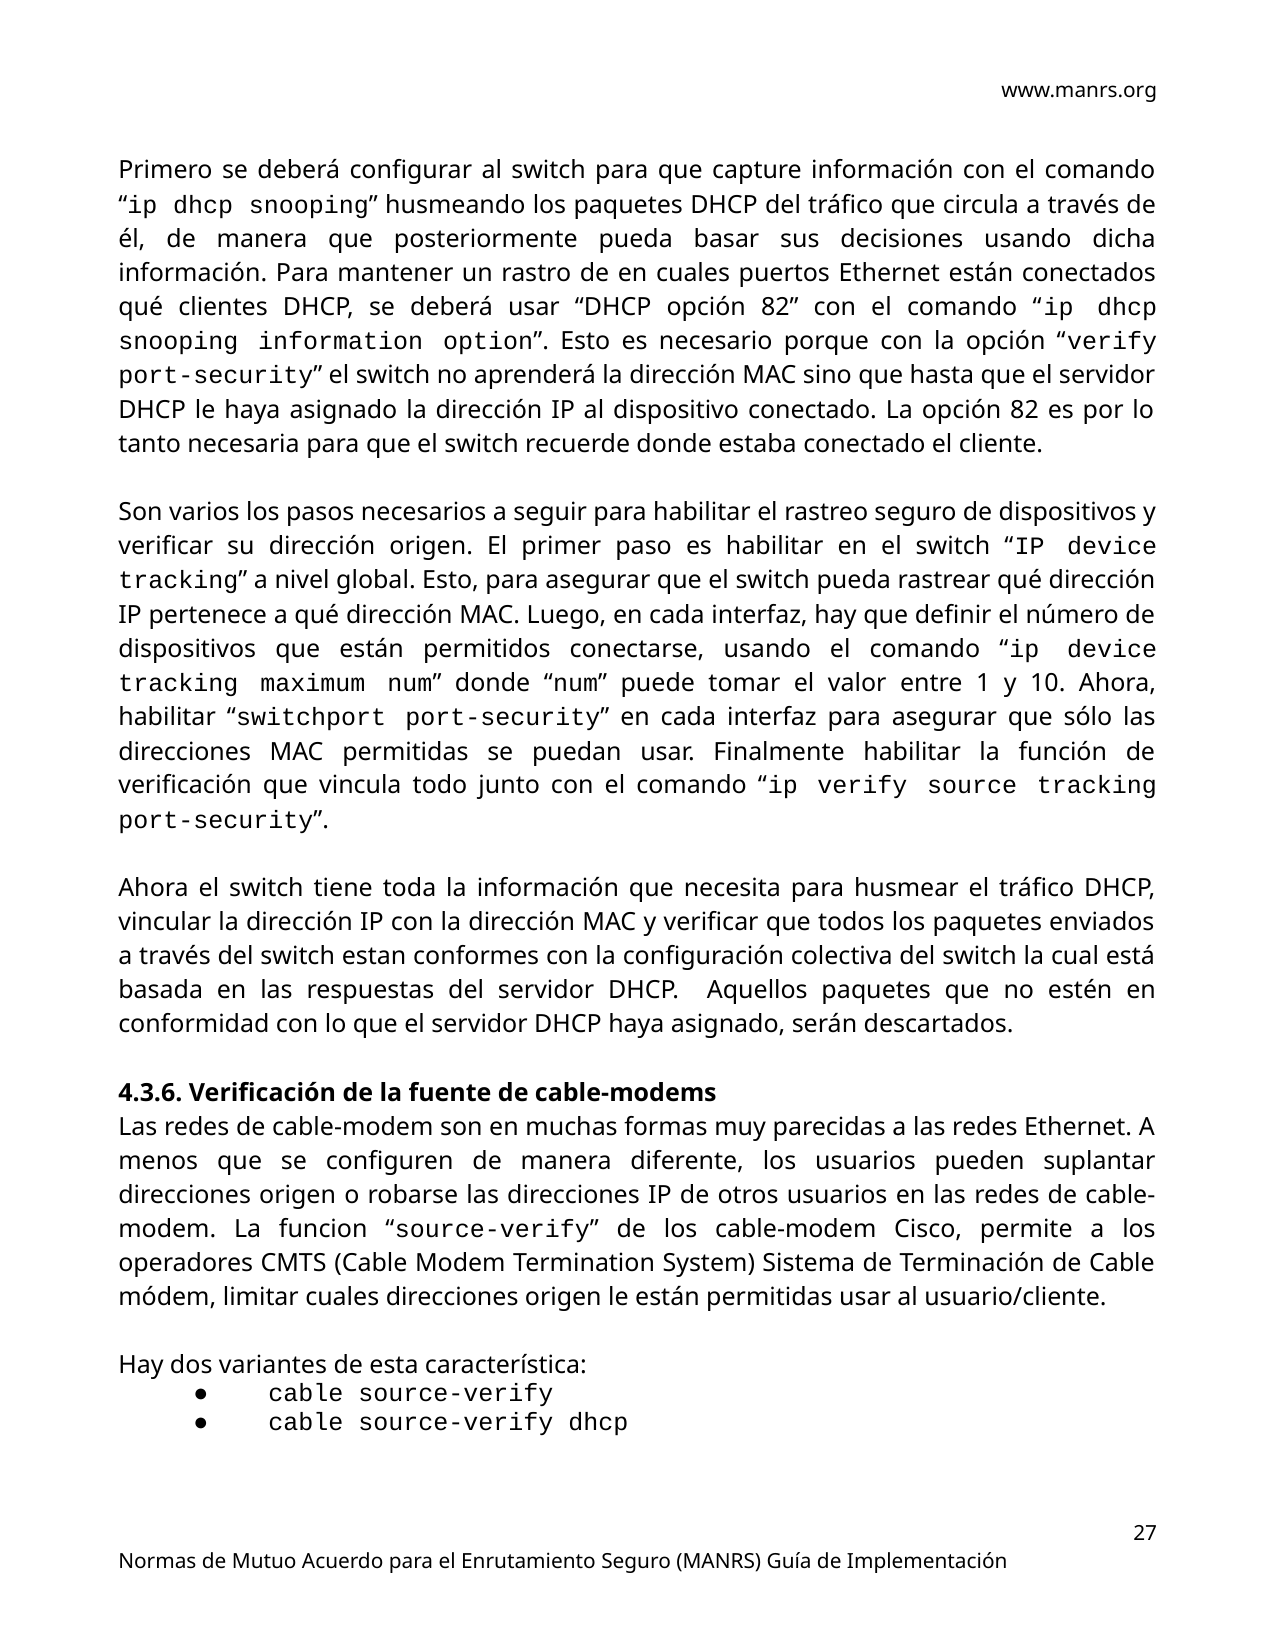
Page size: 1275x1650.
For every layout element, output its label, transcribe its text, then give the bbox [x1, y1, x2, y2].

text Primero se deberá configurar al switch para que capture información con el comando “ip dhcp snooping” husmeando los paquetes DHCP del tráfico que circula a través de él, de manera que posteriormente pueda basar sus decisiones usando dicha información. Para mantener un rastro de en cuales puertos Ethernet están conectados qué clientes DHCP, se deberá usar “DHCP opción 82” con el comando “ip dhcp snooping information option”. Esto es necesario porque con la opción “verify port-security” el switch no aprenderá la dirección MAC sino que hasta que el servidor DHCP le haya asignado la dirección IP al dispositivo conectado. La opción 82 es por lo tanto necesaria para que el switch recuerde donde estaba conectado el cliente. [118, 152, 1157, 459]
text ● cable source-verify [118, 1381, 1157, 1409]
text Ahora el switch tiene toda la información que necesita para husmear el tráfico DHCP, vincular la dirección IP con la dirección MAC y verificar que todos los paquetes enviados a través del switch estan conformes con la configuración colectiva del switch la cual está basada en las respuestas del servidor DHCP. Aquellos paquetes que no estén en conformidad con lo que el servidor DHCP haya asignado, serán descartados. [118, 870, 1157, 1040]
text ● cable source-verify dhcp [118, 1409, 1157, 1438]
text Las redes de cable-modem son en muchas formas muy parecidas a las redes Ethernet. A menos que se configuren de manera diferente, los usuarios pueden suplantar direcciones origen o robarse las direcciones IP de otros usuarios en las redes de cable-modem. La funcion “source-verify” de los cable-modem Cisco, permite a los operadores CMTS (Cable Modem Termination System) Sistema de Terminación de Cable módem, limitar cuales direcciones origen le están permitidas usar al usuario/cliente. [118, 1108, 1157, 1313]
text Son varios los pasos necesarios a seguir para habilitar el rastreo seguro de dispositivos y verificar su dirección origen. El primer paso es habilitar en el switch “IP device tracking” a nivel global. Esto, para asegurar que el switch pueda rastrear qué dirección IP pertenece a qué dirección MAC. Luego, en cada interfaz, hay que definir el número de dispositivos que están permitidos conectarse, usando el comando “ip device tracking maximum num” donde “num” puede tomar el valor entre 1 y 10. Ahora, habilitar “switchport port-security” en cada interfaz para asegurar que sólo las direcciones MAC permitidas se puedan usar. Finalmente habilitar la función de verificación que vincula todo junto con el comando “ip verify source tracking port-security”. [118, 494, 1157, 836]
text Hay dos variantes de esta característica: [118, 1347, 1157, 1381]
text 4.3.6. Verificación de la fuente de cable-modems [118, 1074, 1157, 1108]
